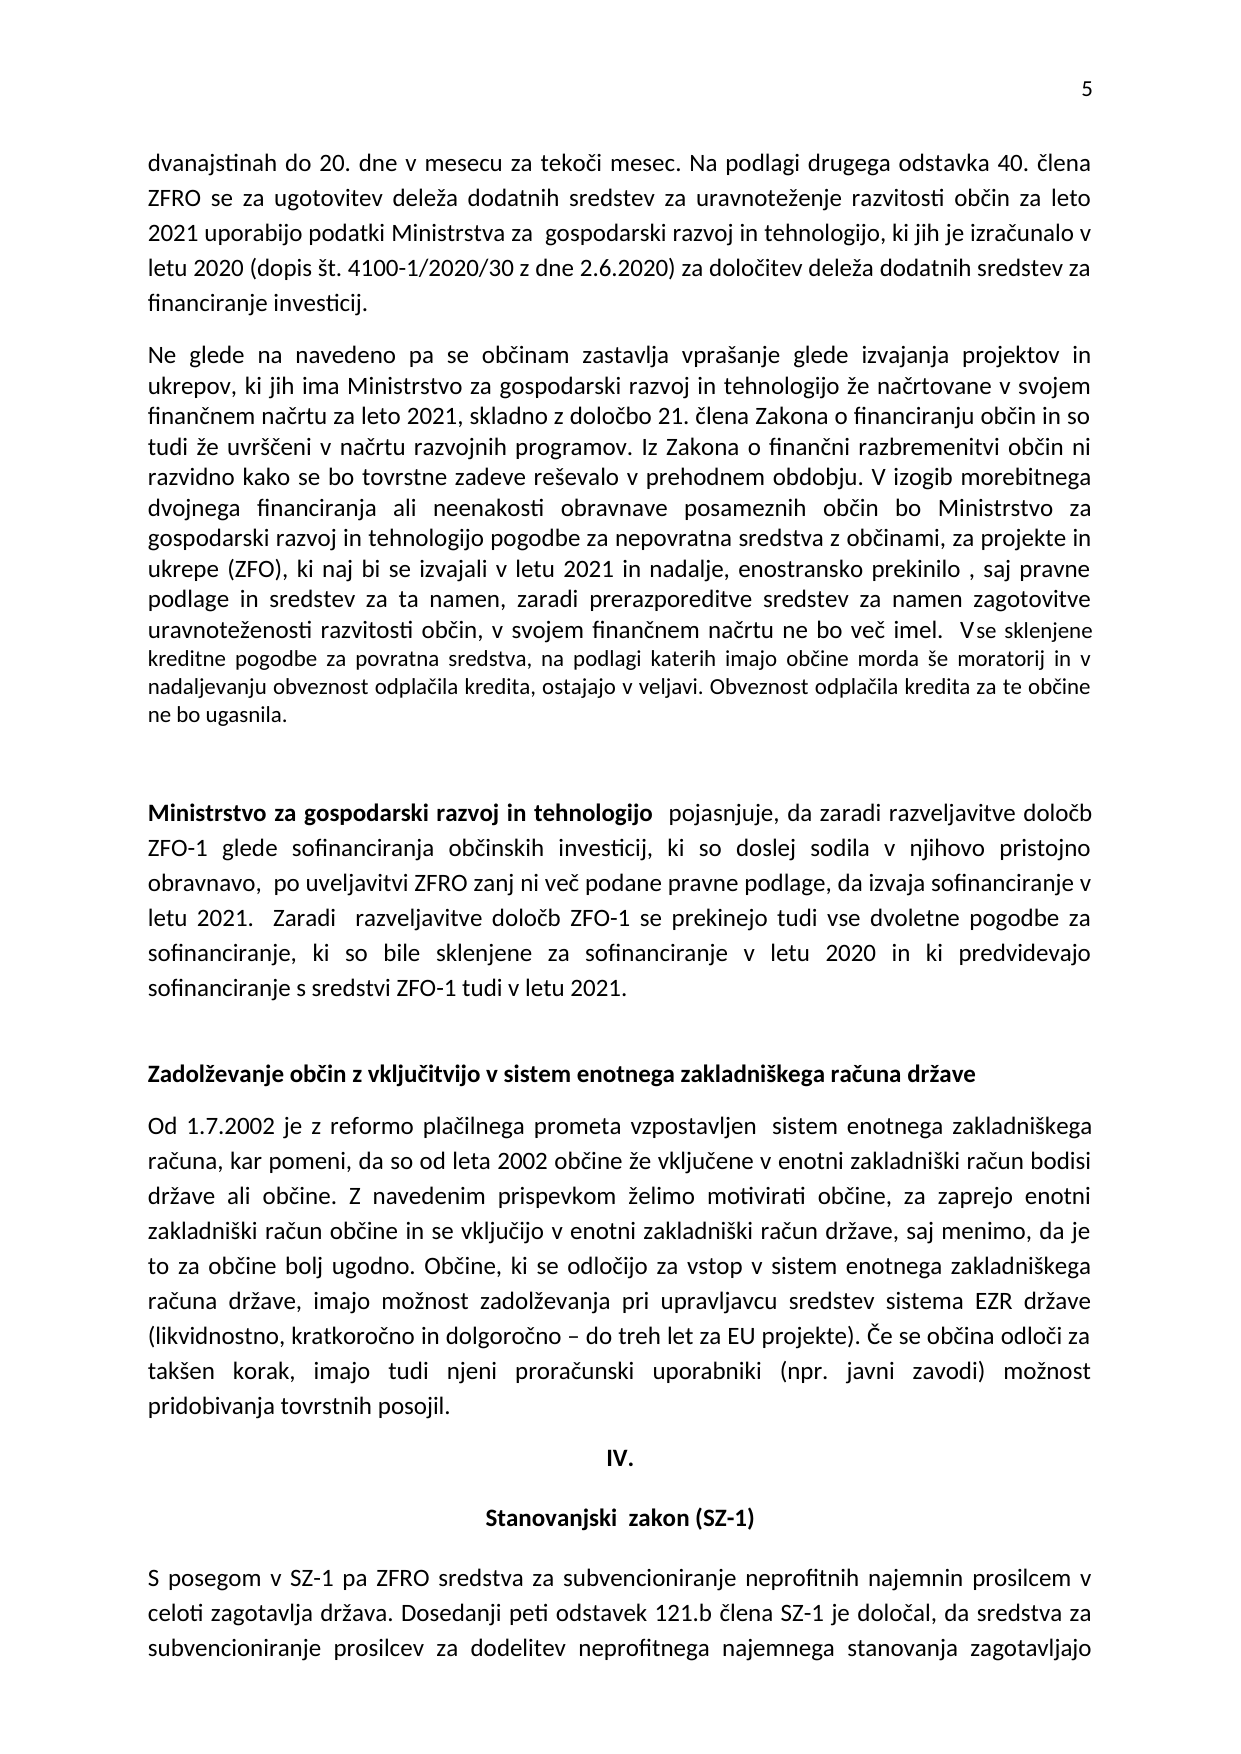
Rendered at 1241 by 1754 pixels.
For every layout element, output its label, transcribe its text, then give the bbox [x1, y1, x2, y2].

text Ne glede na navedeno pa se občinam zastavlja vprašanje glede izvajanja projektov in ukrepov, ki jih ima Ministrstvo za gospodarski razvoj in tehnologijo že načrtovane v svojem finančnem načrtu za leto 2021, skladno z določbo 21. člena Zakona o financiranju občin in so tudi že uvrščeni v načrtu razvojnih programov. Iz Zakona o finančni razbremenitvi občin ni razvidno kako se bo tovrstne zadeve reševalo v prehodnem obdobju. V izogib morebitnega dvojnega financiranja ali neenakosti obravnave posameznih občin bo Ministrstvo za gospodarski razvoj in tehnologijo pogodbe za nepovratna sredstva z občinami, za projekte in ukrepe (ZFO), ki naj bi se izvajali v letu 2021 in nadalje, enostransko prekinilo , saj pravne podlage in sredstev za ta namen, zaradi prerazporeditve sredstev za namen zagotovitve uravnoteženosti razvitosti občin, v svojem finančnem načrtu ne bo več imel. Vse sklenjene kreditne pogodbe za povratna sredstva, na podlagi katerih imajo občine morda še moratorij in v nadaljevanju obveznost odplačila kredita, ostajajo v veljavi. Obveznost odplačila kredita za te občine ne bo ugasnila. [148, 339, 1093, 728]
text Stanovanjski zakon (SZ-1) [148, 1502, 1093, 1532]
text Zadolževanje občin z vključitvijo v sistem enotnega zakladniškega računa države [148, 1058, 1093, 1089]
text S posegom v SZ-1 pa ZFRO sredstva za subvencioniranje neprofitnih najemnin prosilcem v celoti zagotavlja država. Dosedanji peti odstavek 121.b člena SZ-1 je določal, da sredstva za subvencioniranje prosilcev za dodelitev neprofitnega najemnega stanovanja zagotavljajo [148, 1562, 1093, 1662]
text IV. [148, 1442, 1093, 1472]
text dvanajstinah do 20. dne v mesecu za tekoči mesec. Na podlagi drugega odstavka 40. člena ZFRO se za ugotovitev deleža dodatnih sredstev za uravnoteženje razvitosti občin za leto 2021 uporabijo podatki Ministrstva za gospodarski razvoj in tehnologijo, ki jih je izračunalo v letu 2020 (dopis št. 4100-1/2020/30 z dne 2.6.2020) za določitev deleža dodatnih sredstev za financiranje investicij. [148, 148, 1093, 318]
text Od 1.7.2002 je z reformo plačilnega prometa vzpostavljen sistem enotnega zakladniškega računa, kar pomeni, da so od leta 2002 občine že vključene v enotni zakladniški račun bodisi države ali občine. Z navedenim prispevkom želimo motivirati občine, za zaprejo enotni zakladniški račun občine in se vključijo v enotni zakladniški račun države, saj menimo, da je to za občine bolj ugodno. Občine, ki se odločijo za vstop v sistem enotnega zakladniškega računa države, imajo možnost zadolževanja pri upravljavcu sredstev sistema EZR države (likvidnostno, kratkoročno in dolgoročno – do treh let za EU projekte). Če se občina odloči za takšen korak, imajo tudi njeni proračunski uporabniki (npr. javni zavodi) možnost pridobivanja tovrstnih posojil. [148, 1110, 1093, 1421]
text Ministrstvo za gospodarski razvoj in tehnologijo pojasnjuje, da zaradi razveljavitve določb ZFO-1 glede sofinanciranja občinskih investicij, ki so doslej sodila v njihovo pristojno obravnavo, po uveljavitvi ZFRO zanj ni več podane pravne podlage, da izvaja sofinanciranje v letu 2021. Zaradi razveljavitve določb ZFO-1 se prekinejo tudi vse dvoletne pogodbe za sofinanciranje, ki so bile sklenjene za sofinanciranje v letu 2020 in ki predvidevajo sofinanciranje s sredstvi ZFO-1 tudi v letu 2021. [148, 797, 1093, 1002]
